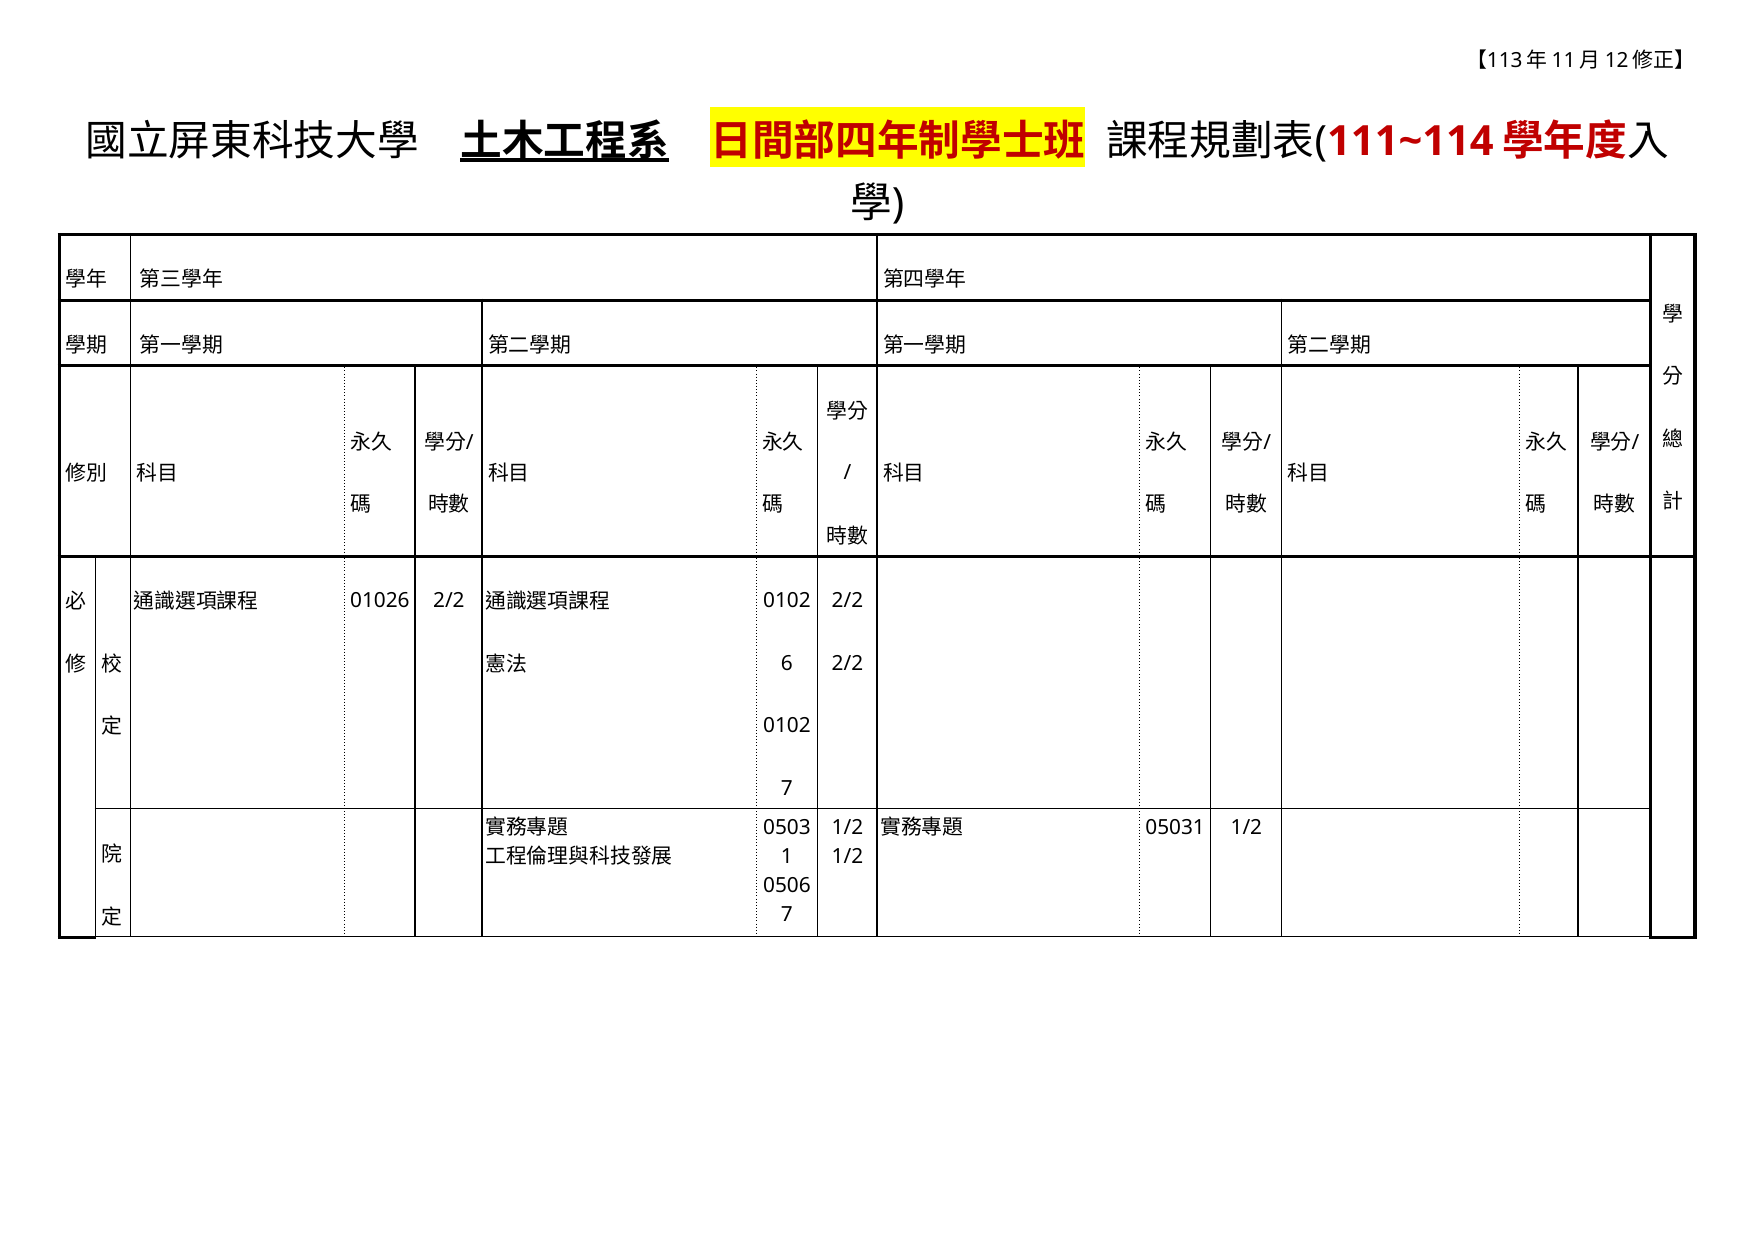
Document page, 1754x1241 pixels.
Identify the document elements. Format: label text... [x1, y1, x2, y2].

table_cell 永久碼 [1520, 367, 1577, 555]
text 國立屏東科技大學 土木工程系 日間部四年制學士班 課程規劃表(111~114學年度入學) [59, 95, 1695, 220]
table_cell 永久碼 [344, 367, 414, 555]
table_cell 科目 [131, 367, 344, 555]
table_cell 學期 [61, 302, 130, 364]
table_cell [344, 809, 414, 936]
table_cell [1579, 809, 1649, 936]
table_header 學分總計 [1652, 236, 1693, 555]
table_header 第三學年 [131, 236, 876, 298]
table_cell [1282, 558, 1519, 808]
table_cell 院定 [96, 809, 130, 936]
table_cell 修別 [61, 367, 130, 555]
table_cell 第二學期 [1282, 302, 1649, 364]
table_cell [1520, 809, 1577, 936]
table_cell [1139, 558, 1210, 808]
table_cell 通識選項課程 [131, 558, 344, 808]
table_cell 學分/ 時數 [1579, 367, 1649, 555]
table_cell 第二學期 [483, 302, 876, 364]
table_cell 第一學期 [878, 302, 1281, 364]
table_cell 01026 01027 [756, 558, 817, 808]
table_cell [1520, 558, 1577, 808]
table_cell 01026 [344, 558, 414, 808]
table_cell 科目 [483, 367, 756, 555]
table_header 學年 [61, 236, 130, 298]
table_cell 學分/ 時數 [1211, 367, 1281, 555]
table_cell 05031 [1139, 809, 1210, 936]
table_cell 第一學期 [131, 302, 481, 364]
table_cell 永久碼 [756, 367, 817, 555]
table_cell 科目 [1282, 367, 1519, 555]
table_cell [878, 558, 1139, 808]
table_cell [416, 809, 481, 936]
table_cell 1/2 [1211, 809, 1281, 936]
table_cell [1211, 558, 1281, 808]
table_cell 實務專題 [878, 809, 1139, 936]
table_cell 學分/ 時數 [416, 367, 481, 555]
table_cell 科目 [878, 367, 1139, 555]
table_cell 實務專題 工程倫理與科技發展 [483, 809, 756, 936]
table_cell [1282, 809, 1519, 936]
table_cell [131, 809, 344, 936]
table_cell [1652, 558, 1693, 936]
table_cell 永久碼 [1139, 367, 1210, 555]
table_cell 學分/ 時數 [818, 367, 876, 555]
table_cell 通識選項課程 憲法 [483, 558, 756, 808]
table_cell 2/2 2/2 [818, 558, 876, 808]
table_cell 校定 [96, 558, 130, 808]
table_cell 05031 05067 [756, 809, 817, 936]
table_header 第四學年 [878, 236, 1649, 298]
table_cell 2/2 [416, 558, 481, 808]
table_cell 1/2 1/2 [818, 809, 876, 936]
table_cell [1579, 558, 1649, 808]
table_cell 必修 [61, 558, 95, 936]
